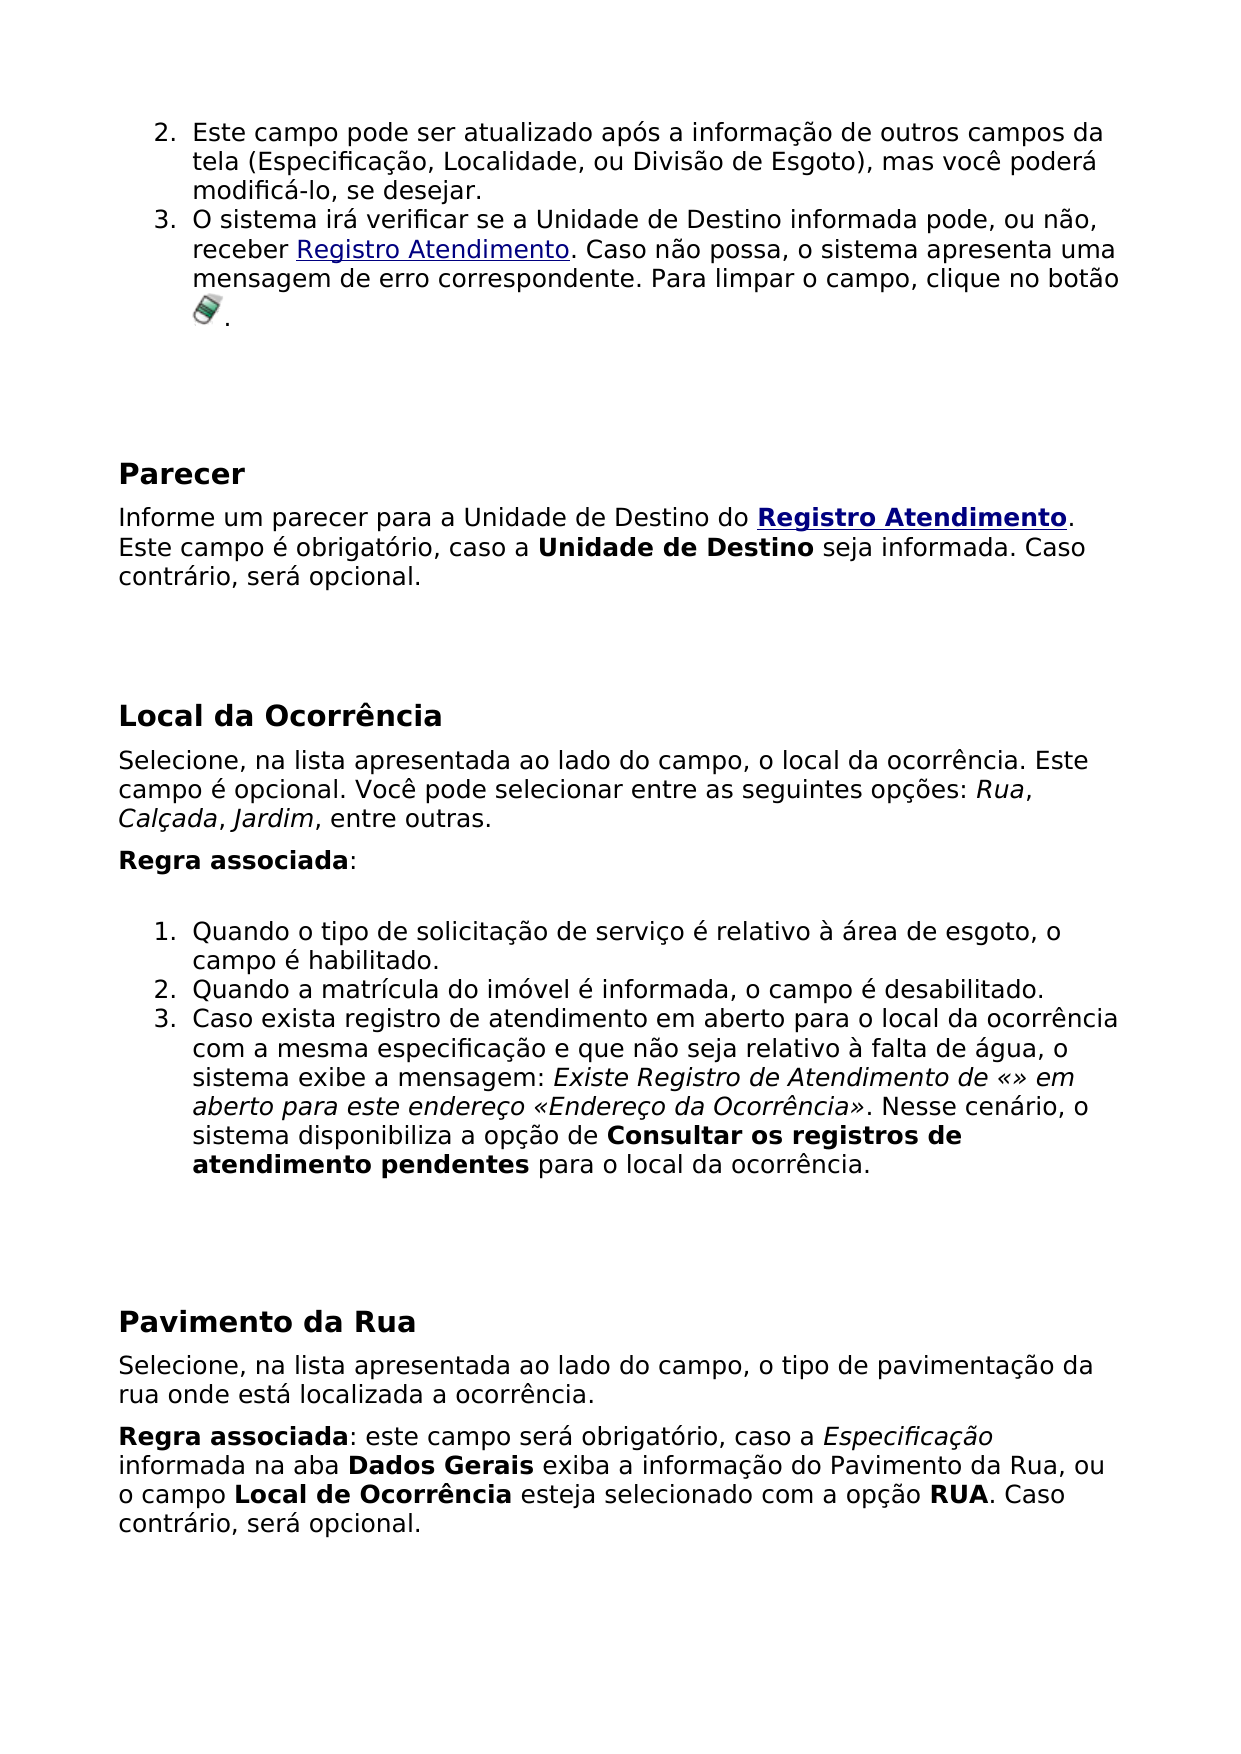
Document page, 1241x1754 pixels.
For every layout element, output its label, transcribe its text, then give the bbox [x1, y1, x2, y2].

subtitle Parecer [118, 457, 1122, 491]
list Este campo pode ser atualizado após a informação de outros campos da tela (Especificação, Localidade, ou Divisão de Esgoto), mas você poderá modificá-lo, se desejar. [177, 118, 1122, 206]
list Quando o tipo de solicitação de serviço é relativo à área de esgoto, o campo é habilitado. [177, 917, 1122, 975]
text Regra associada: [118, 846, 1122, 875]
text Regra associada: este campo será obrigatório, caso a Especificação informada na aba Dados Gerais exiba a informação do Pavimento da Rua, ou o campo Local de Ocorrência esteja selecionado com a opção RUA. Caso contrário, será opcional. [118, 1422, 1122, 1539]
subtitle Pavimento da Rua [118, 1305, 1122, 1339]
text Selecione, na lista apresentada ao lado do campo, o local da ocorrência. Este campo é opcional. Você pode selecionar entre as seguintes opções: Rua, Calçada, Jardim, entre outras. [118, 746, 1122, 833]
list Caso exista registro de atendimento em aberto para o local da ocorrência com a mesma especificação e que não seja relativo à falta de água, o sistema exibe a mensagem: Existe Registro de Atendimento de «» em aberto para este endereço «Endereço da Ocorrência». Nesse cenário, o sistema disponibiliza a opção de Consultar os registros de atendimento pendentes para o local da ocorrência. [177, 1004, 1122, 1179]
subtitle Local da Ocorrência [118, 699, 1122, 733]
text Selecione, na lista apresentada ao lado do campo, o tipo de pavimentação da rua onde está localizada a ocorrência. [118, 1351, 1122, 1410]
list O sistema irá verificar se a Unidade de Destino informada pode, ou não, receber Registro Atendimento. Caso não possa, o sistema apresenta uma mensagem de erro correspondente. Para limpar o campo, clique no botão . [177, 206, 1122, 332]
list Quando a matrícula do imóvel é informada, o campo é desabilitado. [177, 975, 1122, 1004]
text Informe um parecer para a Unidade de Destino do Registro Atendimento. Este campo é obrigatório, caso a Unidade de Destino seja informada. Caso contrário, será opcional. [118, 504, 1122, 591]
picture [192, 293, 224, 326]
